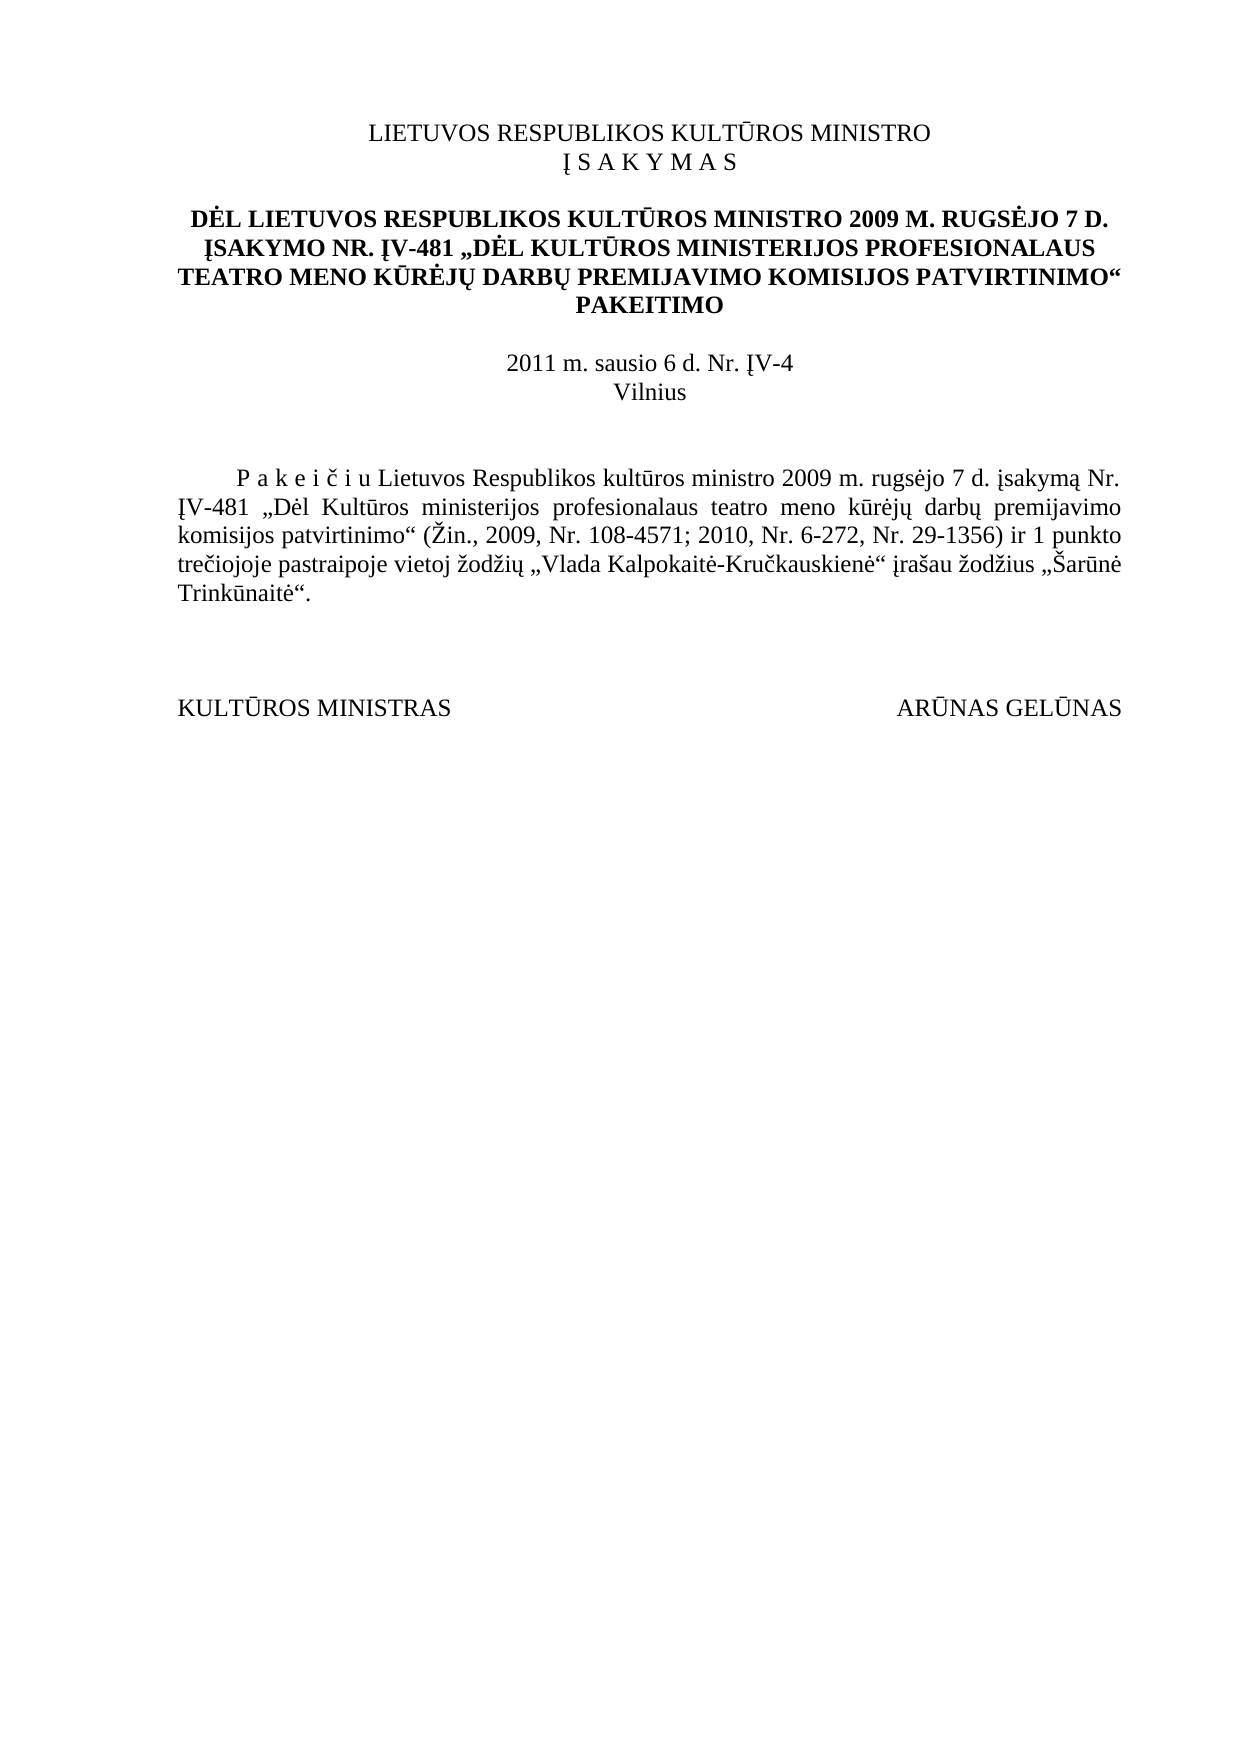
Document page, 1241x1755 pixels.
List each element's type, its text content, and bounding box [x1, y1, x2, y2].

text Vilnius [177, 377, 1122, 406]
text Kultūros ministras Arūnas Gelūnas [177, 693, 1122, 722]
text P a k e i č i u Lietuvos Respublikos kultūros ministro 2009 m. rugsėjo 7 d. įsakymą Nr. ĮV-481 „Dėl Kultūros ministerijos profesionalaus teatro meno kūrėjų darbų premijavimo komisijos patvirtinimo“ (Žin., 2009, Nr. 108-4571; 2010, Nr. 6-272, Nr. 29-1356) ir 1 punkto trečiojoje pastraipoje vietoj žodžių „Vlada Kalpokaitė-Kručkauskienė“ įrašau žodžius „Šarūnė Trinkūnaitė“. [177, 463, 1122, 607]
text LIETUVOS RESPUBLIKOS KULTŪROS MINISTRO [177, 118, 1122, 147]
text 2011 m. sausio 6 d. Nr. ĮV-4 [177, 348, 1122, 377]
text DĖL LIETUVOS RESPUBLIKOS KULTŪROS MINISTRO 2009 M. RUGSĖJO 7 D. ĮSAKYMO Nr. ĮV-481 „DĖL KULTŪROS MINISTERIJOS PROFESIONALAUS TEATRO MENO KŪRĖJŲ DARBŲ PREMIJAVIMO KOMISIJOS PATVIRTINIMO“ PAKEITIMO [177, 204, 1122, 319]
text Į S A K Y M A S [177, 147, 1122, 176]
